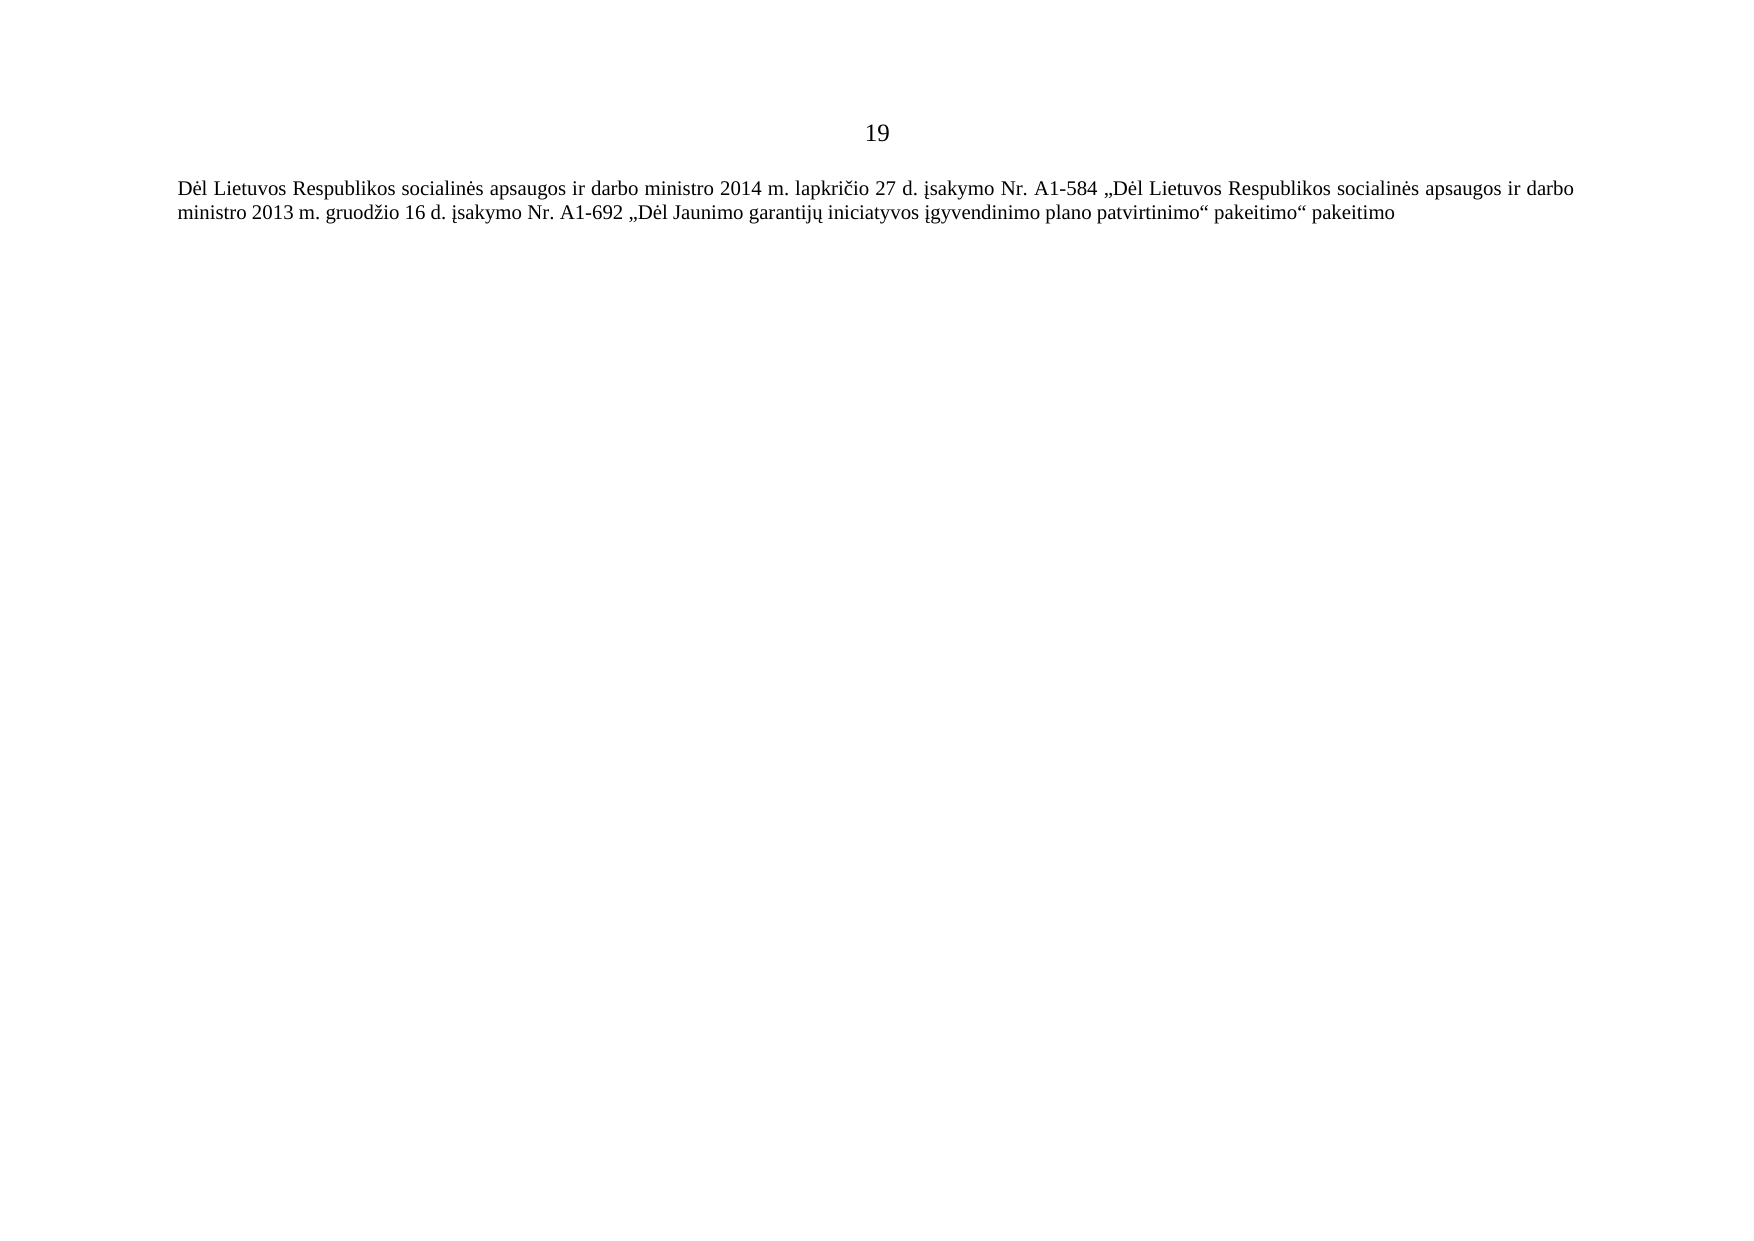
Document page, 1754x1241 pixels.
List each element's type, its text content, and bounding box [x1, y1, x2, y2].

text Dėl Lietuvos Respublikos socialinės apsaugos ir darbo ministro 2014 m. lapkričio 27 d. įsakymo Nr. A1-584 „Dėl Lietuvos Respublikos socialinės apsaugos ir darbo ministro 2013 m. gruodžio 16 d. įsakymo Nr. A1-692 „Dėl Jaunimo garantijų iniciatyvos įgyvendinimo plano patvirtinimo“ pakeitimo“ pakeitimo [177, 176, 1577, 224]
